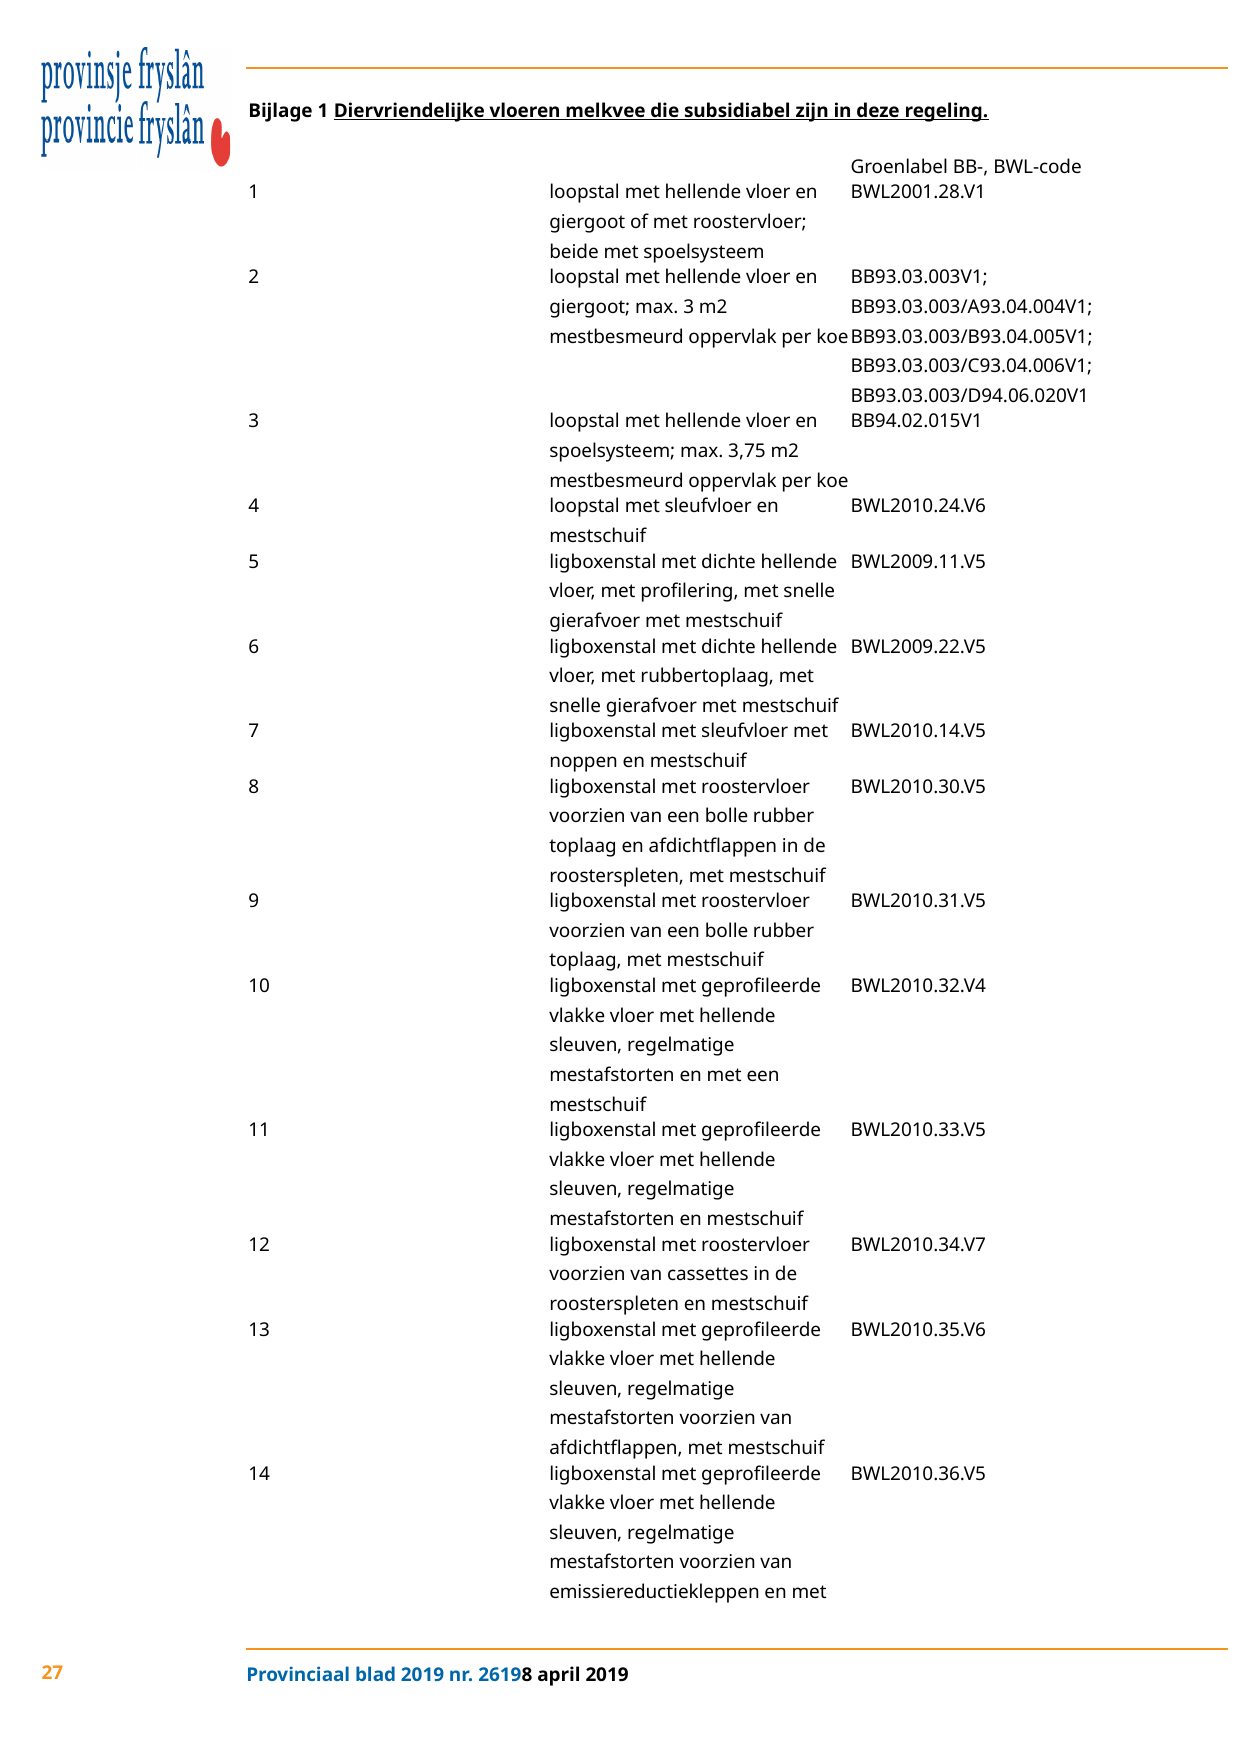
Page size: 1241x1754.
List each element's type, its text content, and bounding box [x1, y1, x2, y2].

table_cell ligboxenstal met geprofileerde vlakke vloer met hellende sleuven, regelmatige mestafstorten en met een mestschuif [549, 973, 850, 1116]
table_header [248, 153, 549, 179]
picture [41, 47, 231, 172]
table_cell ligboxenstal met dichte hellende vloer, met rubbertoplaag, met snelle gierafvoer met mestschuif [549, 633, 850, 718]
table_cell BWL2010.34.V7 [850, 1231, 1152, 1316]
table_cell 3 [248, 408, 549, 493]
table_cell loopstal met hellende vloer en giergoot; max. 3 m2 mestbesmeurd oppervlak per koe [549, 264, 850, 408]
table_cell BWL2010.33.V5 [850, 1116, 1152, 1231]
table_cell 6 [248, 633, 549, 718]
table_cell ligboxenstal met geprofileerde vlakke vloer met hellende sleuven, regelmatige mestafstorten en mestschuif [549, 1116, 850, 1231]
table_cell 7 [248, 718, 549, 773]
table_cell BB94.02.015V1 [850, 408, 1152, 493]
table_cell BWL2009.22.V5 [850, 633, 1152, 718]
table_cell 9 [248, 888, 549, 972]
table_cell ligboxenstal met roostervloer voorzien van een bolle rubber toplaag en afdichtflappen in de roosterspleten, met mestschuif [549, 773, 850, 887]
table_cell 1 [248, 179, 549, 264]
table_cell ligboxenstal met roostervloer voorzien van cassettes in de roosterspleten en mestschuif [549, 1231, 850, 1316]
table_cell ligboxenstal met sleufvloer met noppen en mestschuif [549, 718, 850, 773]
table_cell BWL2010.36.V5 [850, 1460, 1152, 1604]
table_cell 10 [248, 973, 549, 1116]
table_cell ligboxenstal met geprofileerde vlakke vloer met hellende sleuven, regelmatige mestafstorten voorzien van afdichtflappen, met mestschuif [549, 1316, 850, 1460]
table_cell BWL2010.30.V5 [850, 773, 1152, 887]
table_cell BWL2010.35.V6 [850, 1316, 1152, 1460]
table_cell ligboxenstal met geprofileerde vlakke vloer met hellende sleuven, regelmatige mestafstorten voorzien van emissiereductiekleppen en met [549, 1460, 850, 1604]
table_cell BWL2001.28.V1 [850, 179, 1152, 264]
table_cell BWL2010.32.V4 [850, 973, 1152, 1116]
table_cell 11 [248, 1116, 549, 1231]
table_cell BWL2010.14.V5 [850, 718, 1152, 773]
table_cell 5 [248, 548, 549, 633]
table_cell loopstal met hellende vloer en spoelsysteem; max. 3,75 m2 mestbesmeurd oppervlak per koe [549, 408, 850, 493]
table_cell 8 [248, 773, 549, 887]
table_cell loopstal met sleufvloer en mestschuif [549, 493, 850, 548]
table_cell BB93.03.003V1; BB93.03.003/A93.04.004V1; BB93.03.003/B93.04.005V1; BB93.03.003/C93.04.006V1; BB93.03.003/D94.06.020V1 [850, 264, 1152, 408]
table_header Groenlabel BB-, BWL-code [850, 153, 1152, 179]
table_cell loopstal met hellende vloer en giergoot of met roostervloer; beide met spoelsysteem [549, 179, 850, 264]
text Bijlage 1 Diervriendelijke vloeren melkvee die subsidiabel zijn in deze regeling. [248, 95, 1152, 123]
table_cell BWL2010.31.V5 [850, 888, 1152, 972]
table_cell BWL2009.11.V5 [850, 548, 1152, 633]
table_header [549, 153, 850, 179]
table_cell 12 [248, 1231, 549, 1316]
table_cell ligboxenstal met roostervloer voorzien van een bolle rubber toplaag, met mestschuif [549, 888, 850, 972]
table_cell 13 [248, 1316, 549, 1460]
table_cell 14 [248, 1460, 549, 1604]
table_cell 2 [248, 264, 549, 408]
table_cell ligboxenstal met dichte hellende vloer, met profilering, met snelle gierafvoer met mestschuif [549, 548, 850, 633]
table_cell BWL2010.24.V6 [850, 493, 1152, 548]
table_cell 4 [248, 493, 549, 548]
